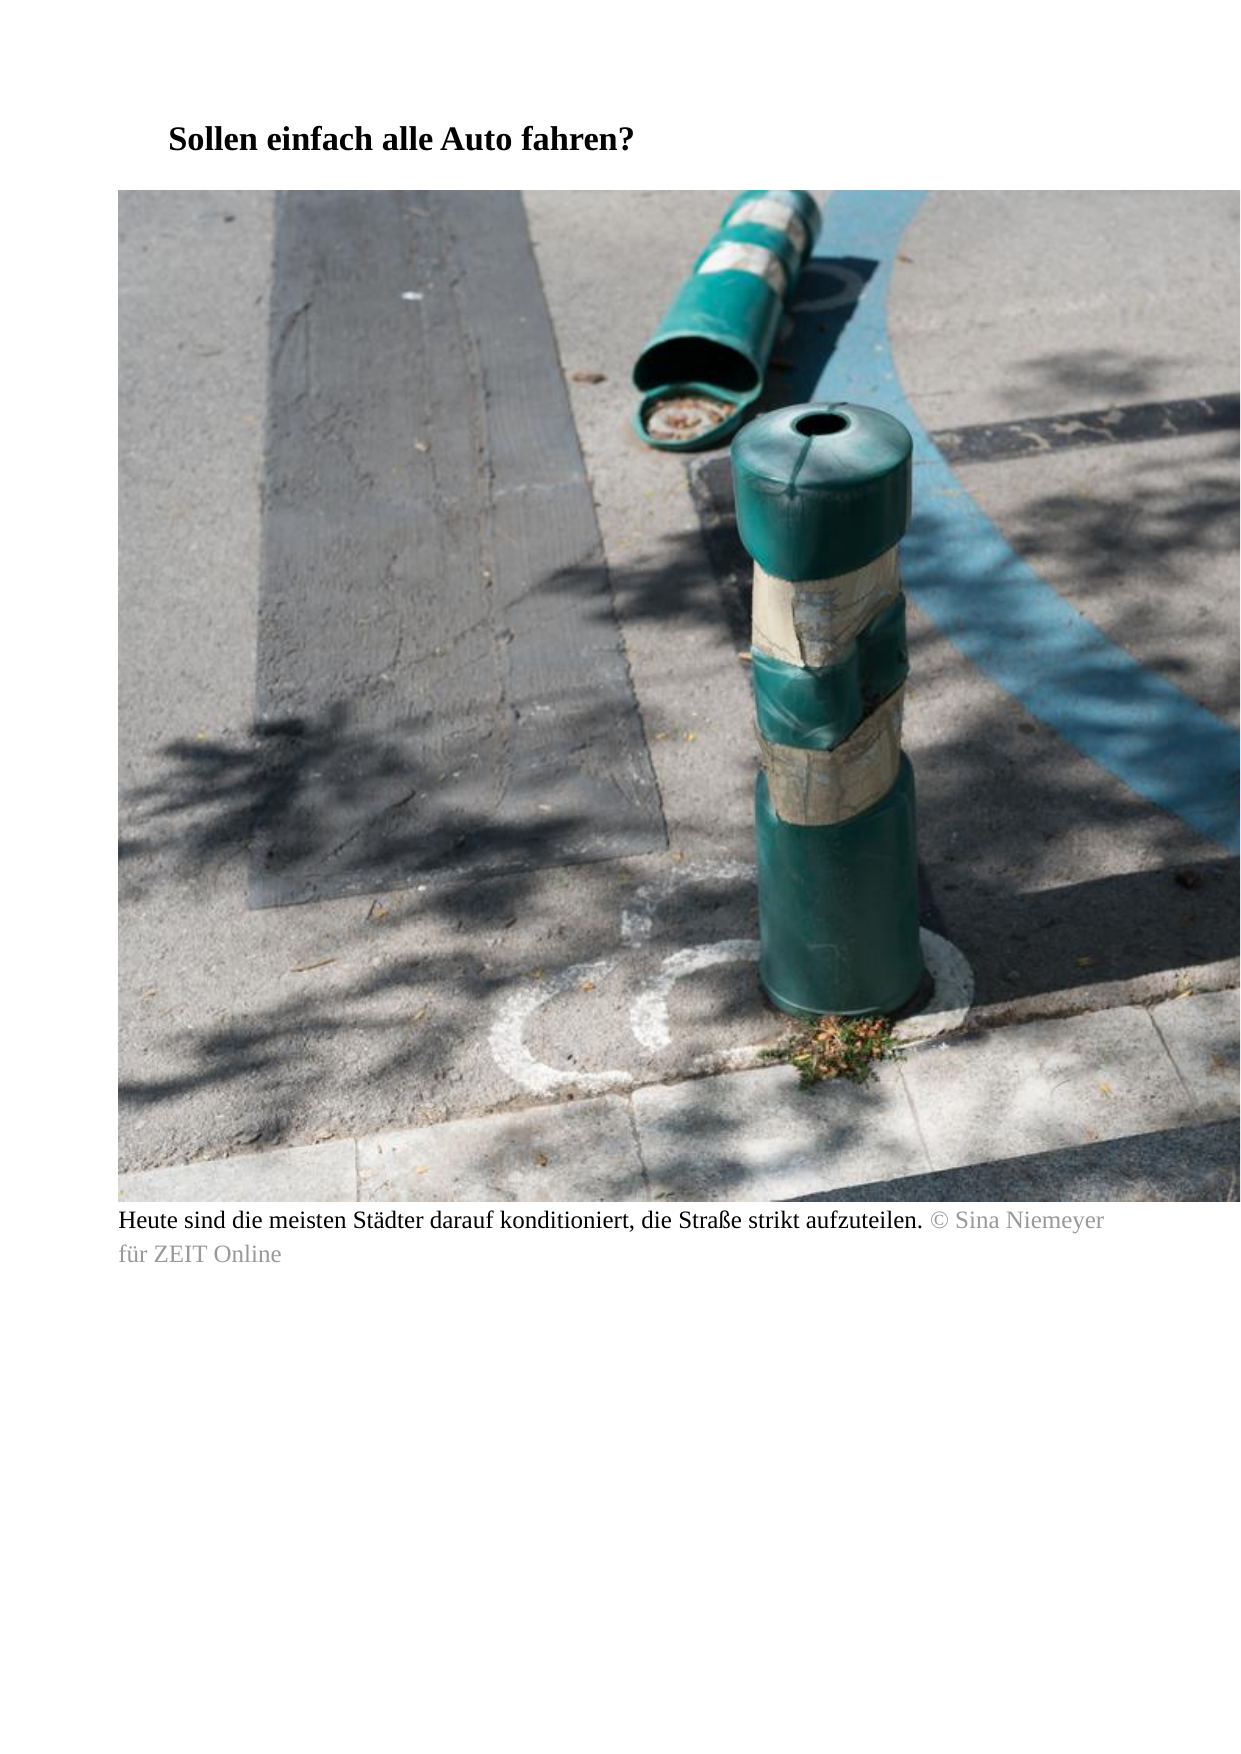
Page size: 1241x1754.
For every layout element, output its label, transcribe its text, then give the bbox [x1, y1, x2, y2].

subtitle Sollen einfach alle Auto fahren? [168, 118, 1072, 158]
picture [118, 190, 1241, 1202]
text Heute sind die meisten Städter darauf konditioniert, die Straße strikt aufzuteilen. © Sina Niemeyer für ZEIT Online [118, 1206, 1122, 1267]
